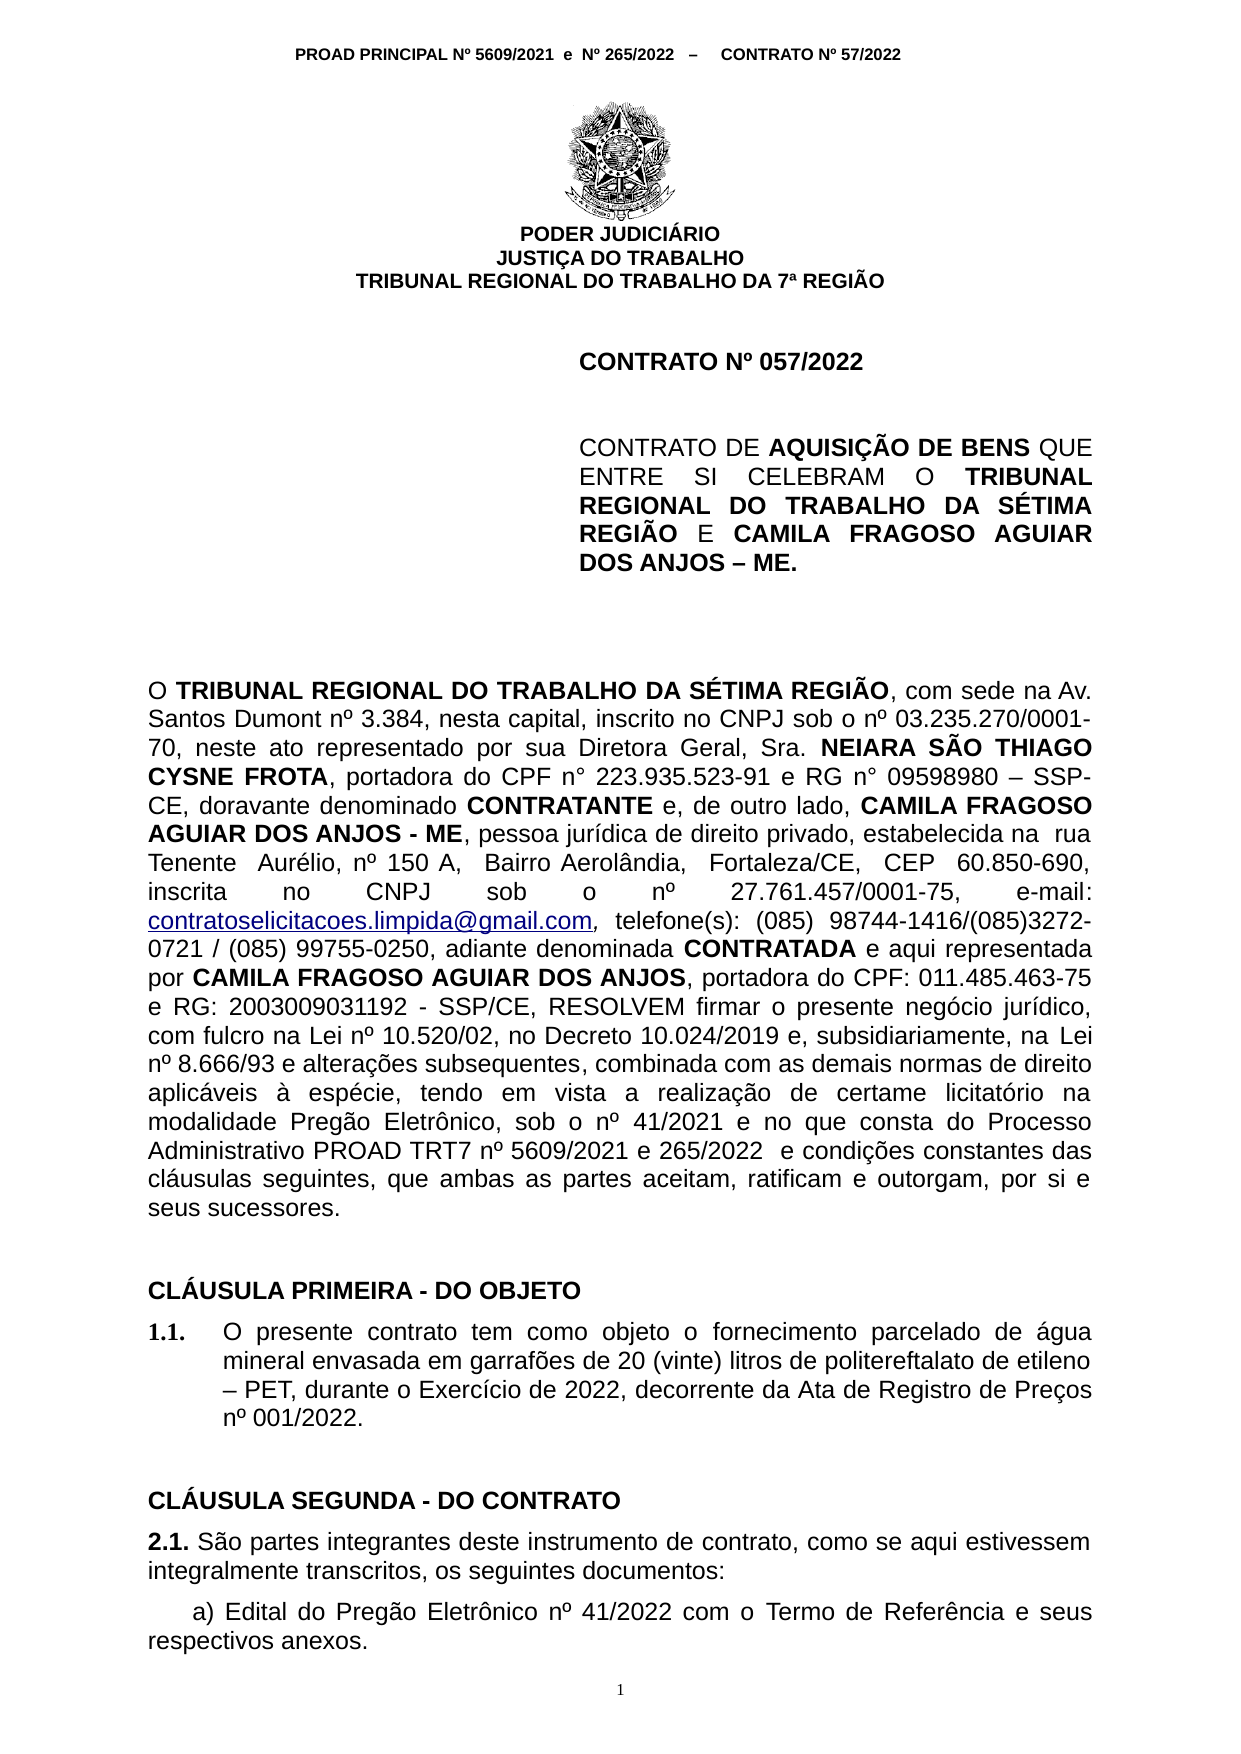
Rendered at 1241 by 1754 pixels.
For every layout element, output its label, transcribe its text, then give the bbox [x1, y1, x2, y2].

text CLÁUSULA PRIMEIRA - DO OBJETO [148, 1276, 1092, 1304]
text O TRIBUNAL REGIONAL DO TRABALHO DA SÉTIMA REGIÃO, com sede na Av. Santos Dumont nº 3.384, nesta capital, inscrito no CNPJ sob o nº 03.235.270/0001-70, neste ato representado por sua Diretora Geral, Sra. NEIARA SÃO THIAGO CYSNE FROTA, portadora do CPF n° 223.935.523-91 e RG n° 09598980 – SSP-CE, doravante denominado CONTRATANTE e, de outro lado, CAMILA FRAGOSO AGUIAR DOS ANJOS - ME, pessoa jurídica de direito privado, estabelecida na rua Tenente Aurélio, nº 150 A, Bairro Aerolândia, Fortaleza/CE, CEP 60.850-690, inscrita no CNPJ sob o nº 27.761.457/0001-75, e-mail: contratoselicitacoes.limpida@gmail.com, telefone(s): (085) 98744-1416/(085)3272-0721 / (085) 99755-0250, adiante denominada CONTRATADA e aqui representada por CAMILA FRAGOSO AGUIAR DOS ANJOS, portadora do CPF: 011.485.463-75 e RG: 2003009031192 - SSP/CE, RESOLVEM firmar o presente negócio jurídico, com fulcro na Lei nº 10.520/02, no Decreto 10.024/2019 e, subsidiariamente, na Lei nº 8.666/93 e alterações subsequentes, combinada com as demais normas de direito aplicáveis à espécie, tendo em vista a realização de certame licitatório na modalidade Pregão Eletrônico, sob o nº 41/2021 e no que consta do Processo Administrativo PROAD TRT7 nº 5609/2021 e 265/2022 e condições constantes das cláusulas seguintes, que ambas as partes aceitam, ratificam e outorgam, por si e seus sucessores. [148, 676, 1092, 1222]
text PODER JUDICIÁRIO [148, 221, 1092, 245]
text CONTRATO Nº 057/2022 [579, 347, 1093, 376]
text a) Edital do Pregão Eletrônico nº 41/2022 com o Termo de Referência e seus respectivos anexos. [148, 1597, 1092, 1654]
text TRIBUNAL REGIONAL DO TRABALHO DA 7ª REGIÃO [148, 269, 1092, 293]
text CONTRATO DE AQUISIÇÃO DE BENS QUE ENTRE SI CELEBRAM O TRIBUNAL REGIONAL DO TRABALHO DA SÉTIMA REGIÃO E CAMILA FRAGOSO AGUIAR DOS ANJOS – ME. [579, 433, 1093, 577]
text CLÁUSULA SEGUNDA - DO CONTRATO [148, 1486, 1092, 1514]
list O presente contrato tem como objeto o fornecimento parcelado de água mineral envasada em garrafões de 20 (vinte) litros de politereftalato de etileno – PET, durante o Exercício de 2022, decorrente da Ata de Registro de Preços nº 001/2022. [148, 1317, 1092, 1432]
text 2.1. São partes integrantes deste instrumento de contrato, como se aqui estivessem integralmente transcritos, os seguintes documentos: [148, 1527, 1092, 1584]
text JUSTIÇA DO TRABALHO [148, 245, 1092, 269]
